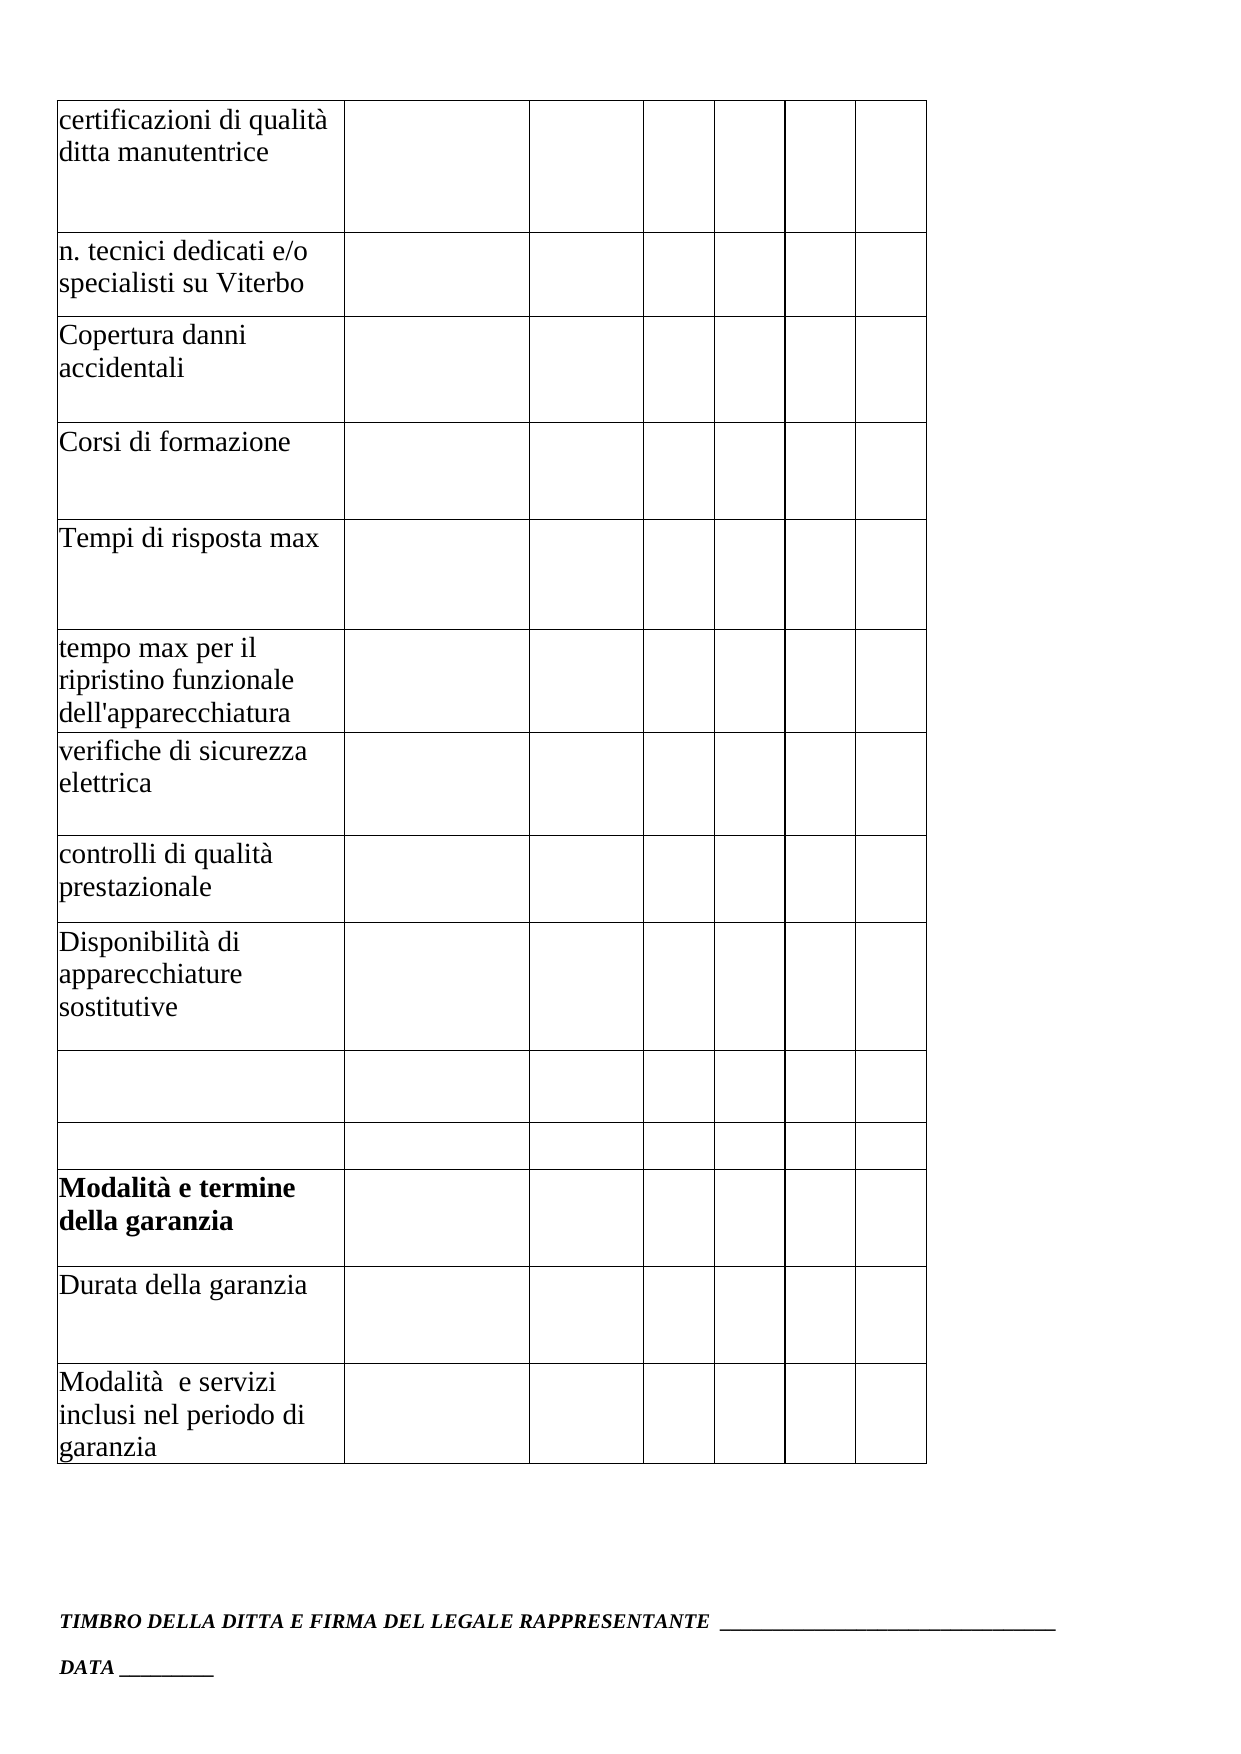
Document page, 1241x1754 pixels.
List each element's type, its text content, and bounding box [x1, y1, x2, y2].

table_cell [345, 630, 529, 732]
table_cell [644, 423, 714, 519]
table_cell [1115, 422, 1182, 519]
table_cell [644, 101, 714, 232]
table_cell [856, 1123, 926, 1169]
table_cell [1115, 1122, 1182, 1169]
table_cell [927, 835, 993, 922]
table_cell [993, 922, 1058, 1050]
table_cell [715, 233, 784, 316]
table_cell controlli di qualità prestazionale [58, 836, 344, 922]
table_cell [530, 520, 643, 628]
table_cell [927, 1363, 993, 1463]
table_cell Disponibilità di apparecchiature sostitutive [58, 923, 344, 1050]
table_cell [786, 630, 855, 732]
table_cell [786, 1051, 855, 1122]
table_cell [927, 922, 993, 1050]
table_cell [927, 1266, 993, 1363]
table_cell [856, 836, 926, 922]
table_cell [1059, 422, 1115, 519]
table_cell [1059, 835, 1115, 922]
table_cell [644, 1170, 714, 1266]
table_cell [644, 733, 714, 835]
table_cell [345, 101, 529, 232]
table_cell [856, 101, 926, 232]
table_cell [856, 1170, 926, 1266]
table_cell [786, 1170, 855, 1266]
table_cell [786, 733, 855, 835]
table_cell [1115, 1363, 1182, 1463]
table_cell [715, 317, 784, 422]
table_cell [58, 1051, 344, 1122]
table_cell [644, 1267, 714, 1363]
table_cell [345, 1051, 529, 1122]
table_cell [345, 520, 529, 628]
table_cell [1059, 1122, 1115, 1169]
table_cell [856, 1267, 926, 1363]
table_cell [1115, 629, 1182, 732]
table_cell [530, 233, 643, 316]
table_cell [1059, 1363, 1115, 1463]
table_cell [1115, 1266, 1182, 1363]
table_cell Modalità e servizi inclusi nel periodo di garanzia [58, 1364, 344, 1463]
table_cell [715, 630, 784, 732]
table_cell [345, 317, 529, 422]
table_cell [927, 1122, 993, 1169]
table_cell Corsi di formazione [58, 423, 344, 519]
table_cell [993, 1050, 1058, 1122]
table_cell [927, 100, 993, 232]
table_cell certificazioni di qualità ditta manutentrice [58, 101, 344, 232]
table_cell [345, 1267, 529, 1363]
table_cell [786, 836, 855, 922]
table_cell [927, 519, 993, 628]
table_cell [1115, 922, 1182, 1050]
table_cell [993, 732, 1058, 835]
table_cell [1115, 519, 1182, 628]
table_cell [856, 1364, 926, 1463]
table_cell [1059, 1050, 1115, 1122]
table_cell [530, 630, 643, 732]
table_cell [927, 1169, 993, 1266]
table_cell [856, 317, 926, 422]
table_cell [644, 233, 714, 316]
table_cell [644, 1364, 714, 1463]
table_cell [715, 101, 784, 232]
table_cell [715, 1170, 784, 1266]
table_cell [715, 1051, 784, 1122]
table_cell [993, 1169, 1058, 1266]
table_cell [715, 1267, 784, 1363]
table_cell [927, 629, 993, 732]
table_cell [1115, 316, 1182, 422]
table_cell [530, 317, 643, 422]
table_cell [345, 1364, 529, 1463]
table_cell [786, 923, 855, 1050]
table_cell verifiche di sicurezza elettrica [58, 733, 344, 835]
table_cell [927, 232, 993, 316]
table_cell [927, 316, 993, 422]
table_cell [927, 732, 993, 835]
table_cell [786, 101, 855, 232]
table_cell [993, 1363, 1058, 1463]
table_cell [1115, 835, 1182, 922]
table_cell [1059, 519, 1115, 628]
table_cell Durata della garanzia [58, 1267, 344, 1363]
table_cell [786, 423, 855, 519]
table_cell [1059, 922, 1115, 1050]
table_cell [856, 1051, 926, 1122]
table_cell [927, 1050, 993, 1122]
table_cell [1059, 232, 1115, 316]
table_cell [856, 423, 926, 519]
table_cell [644, 317, 714, 422]
table_cell [345, 1170, 529, 1266]
table_cell [1059, 100, 1115, 232]
table_cell Tempi di risposta max [58, 520, 344, 628]
table_cell [856, 233, 926, 316]
table_cell [1059, 1169, 1115, 1266]
table_cell [1115, 100, 1182, 232]
table_cell [1059, 629, 1115, 732]
table_cell [530, 1364, 643, 1463]
table_cell [530, 923, 643, 1050]
table_cell [644, 1051, 714, 1122]
table_cell Modalità e termine della garanzia [58, 1170, 344, 1266]
table_cell [345, 1123, 529, 1169]
table_cell [644, 923, 714, 1050]
table_cell [786, 520, 855, 628]
table_cell [856, 630, 926, 732]
table_cell [786, 1364, 855, 1463]
table_cell [1115, 232, 1182, 316]
table_cell [715, 520, 784, 628]
table_cell n. tecnici dedicati e/o specialisti su Viterbo [58, 233, 344, 316]
table_cell [993, 316, 1058, 422]
table_cell [345, 423, 529, 519]
table_cell [644, 836, 714, 922]
table_cell [1115, 1050, 1182, 1122]
table_cell [530, 733, 643, 835]
table_cell [1059, 732, 1115, 835]
table_cell [1059, 1266, 1115, 1363]
table_cell [786, 317, 855, 422]
table_cell [993, 1122, 1058, 1169]
table_cell [993, 232, 1058, 316]
table_cell [58, 1123, 344, 1169]
table_cell [993, 835, 1058, 922]
table_cell [856, 733, 926, 835]
table_cell [856, 923, 926, 1050]
table_cell [993, 519, 1058, 628]
table_cell [993, 1266, 1058, 1363]
table_cell [530, 423, 643, 519]
table_cell [993, 100, 1058, 232]
table_cell [1115, 732, 1182, 835]
table_cell [345, 233, 529, 316]
table_cell [345, 836, 529, 922]
table_cell [927, 422, 993, 519]
table_cell [715, 1364, 784, 1463]
table_cell [715, 1123, 784, 1169]
table_cell [644, 630, 714, 732]
table_cell [644, 520, 714, 628]
table_cell [715, 423, 784, 519]
table_cell [786, 1123, 855, 1169]
table_cell [786, 233, 855, 316]
table_cell [345, 923, 529, 1050]
table_cell tempo max per il ripristino funzionale dell'apparecchiatura [58, 630, 344, 732]
table_cell [715, 836, 784, 922]
table_cell [786, 1267, 855, 1363]
table_cell Copertura danni accidentali [58, 317, 344, 422]
table_cell [1059, 316, 1115, 422]
table_cell [715, 733, 784, 835]
table_cell [856, 520, 926, 628]
table_cell [345, 733, 529, 835]
table_cell [644, 1123, 714, 1169]
table_cell [530, 101, 643, 232]
table_cell [993, 422, 1058, 519]
table_cell [993, 629, 1058, 732]
table_cell [530, 836, 643, 922]
table_cell [530, 1267, 643, 1363]
table_cell [1115, 1169, 1182, 1266]
table_cell [530, 1051, 643, 1122]
table_cell [715, 923, 784, 1050]
table_cell [530, 1170, 643, 1266]
table_cell [530, 1123, 643, 1169]
